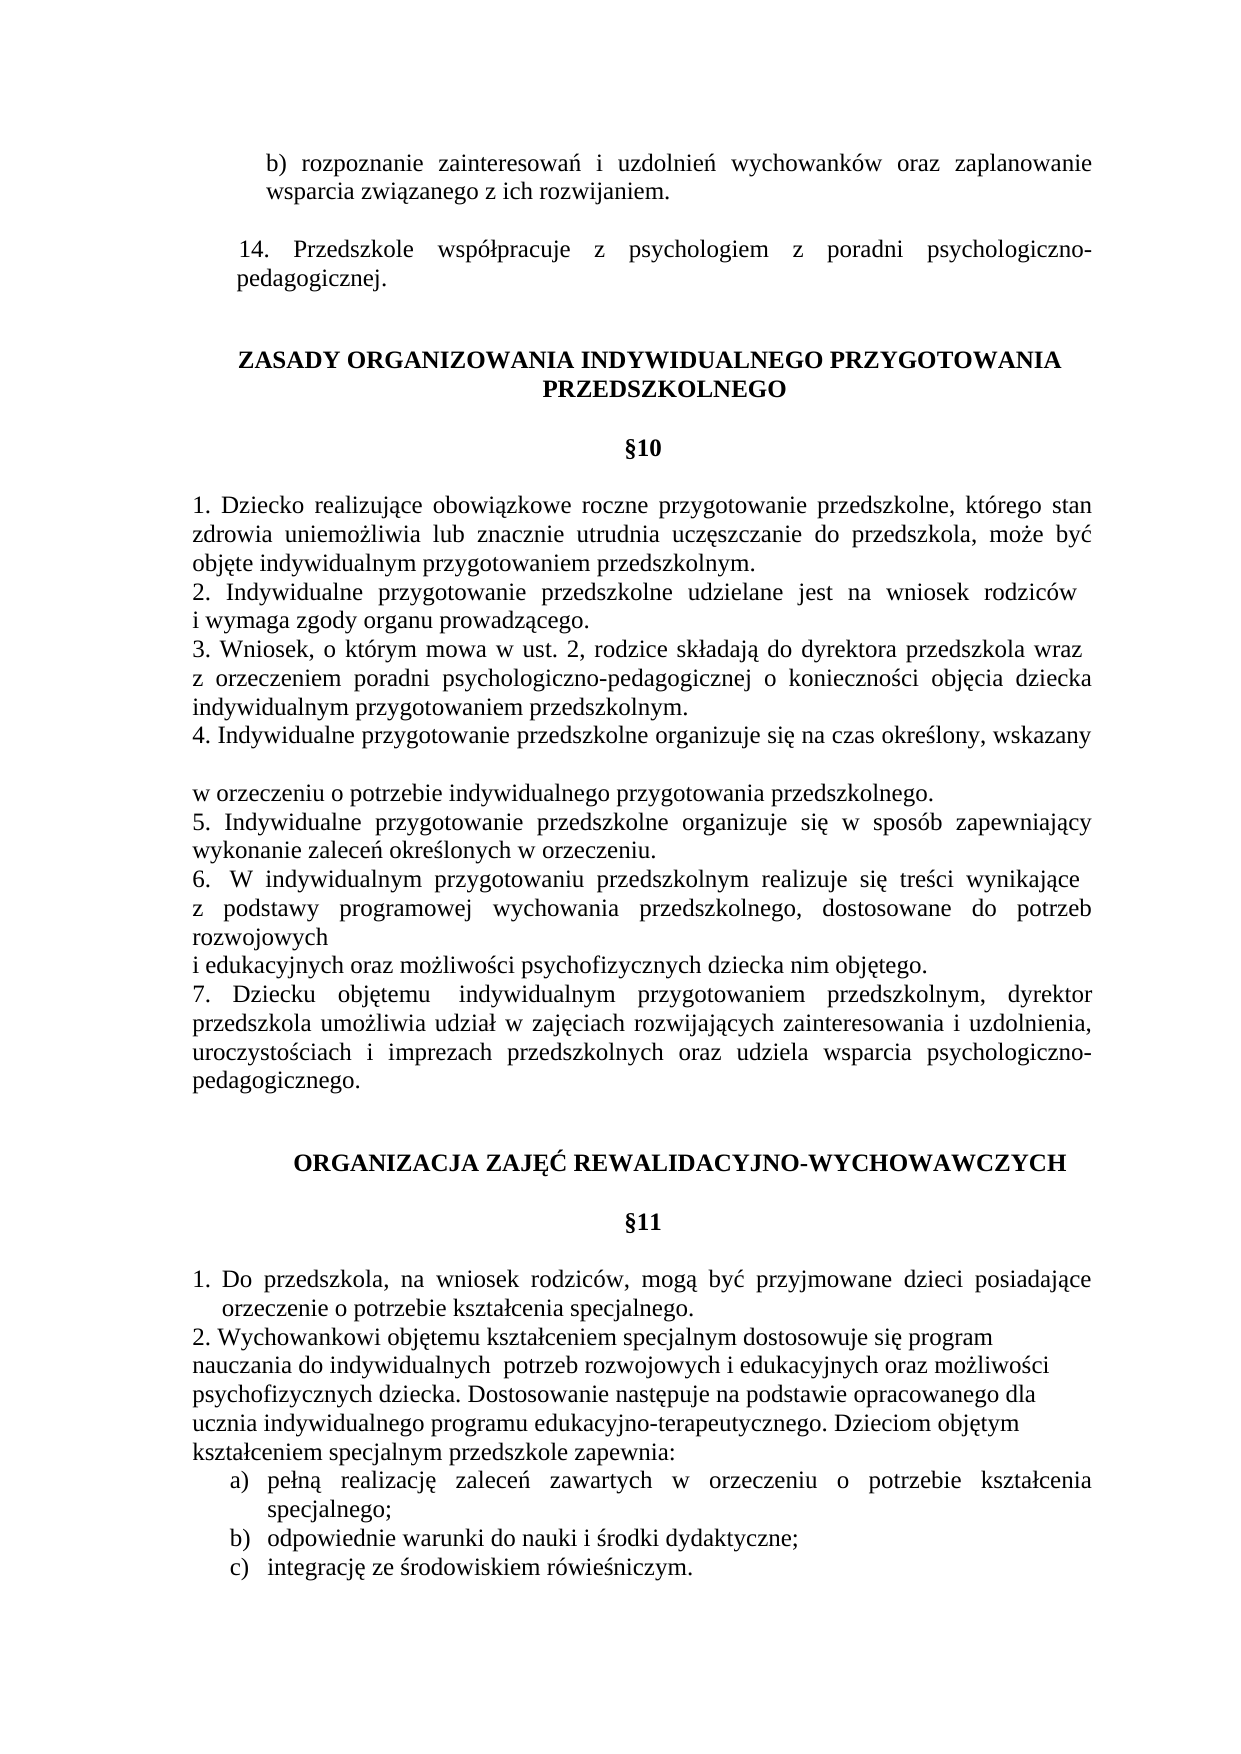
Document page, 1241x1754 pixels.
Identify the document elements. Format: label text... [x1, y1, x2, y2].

text b) rozpoznanie zainteresowań i uzdolnień wychowanków oraz zaplanowanie wsparcia związanego z ich rozwijaniem. [192, 148, 1093, 205]
text 4. Indywidualne przygotowanie przedszkolne organizuje się na czas określony, wskazany w orzeczeniu o potrzebie indywidualnego przygotowania przedszkolnego. [192, 720, 1093, 807]
text 2. Indywidualne przygotowanie przedszkolne udzielane jest na wniosek rodziców i wymaga zgody organu prowadzącego. [192, 577, 1093, 634]
text 7. Dziecku objętemu indywidualnym przygotowaniem przedszkolnym, dyrektor przedszkola umożliwia udział w zajęciach rozwijających zainteresowania i uzdolnienia, uroczystościach i imprezach przedszkolnych oraz udziela wsparcia psychologiczno-pedagogicznego. [192, 979, 1093, 1094]
text 2. Wychowankowi objętemu kształceniem specjalnym dostosowuje się program nauczania do indywidualnych potrzeb rozwojowych i edukacyjnych oraz możliwości psychofizycznych dziecka. Dostosowanie następuje na podstawie opracowanego dla ucznia indywidualnego programu edukacyjno-terapeutycznego. Dzieciom objętym kształceniem specjalnym przedszkole zapewnia: [192, 1322, 1093, 1466]
text 5. Indywidualne przygotowanie przedszkolne organizuje się w sposób zapewniający wykonanie zaleceń określonych w orzeczeniu. [192, 807, 1093, 864]
text 1. Dziecko realizujące obowiązkowe roczne przygotowanie przedszkolne, którego stan zdrowia uniemożliwia lub znacznie utrudnia uczęszczanie do przedszkola, może być objęte indywidualnym przygotowaniem przedszkolnym. [192, 490, 1093, 577]
text 6. W indywidualnym przygotowaniu przedszkolnym realizuje się treści wynikające z podstawy programowej wychowania przedszkolnego, dostosowane do potrzeb rozwojowych i edukacyjnych oraz możliwości psychofizycznych dziecka nim objętego. [192, 864, 1093, 979]
text ZASADY ORGANIZOWANIA INDYWIDUALNEGO PRZYGOTOWANIA PRZEDSZKOLNEGO [207, 345, 1093, 403]
text §11 [193, 1207, 1093, 1236]
list integrację ze środowiskiem rówieśniczym. [229, 1552, 1093, 1581]
text §10 [193, 433, 1093, 462]
text ORGANIZACJA ZAJĘĆ REWALIDACYJNO-WYCHOWAWCZYCH [267, 1148, 1093, 1177]
text 3. Wniosek, o którym mowa w ust. 2, rodzice składają do dyrektora przedszkola wraz z orzeczeniem poradni psychologiczno-pedagogicznej o konieczności objęcia dziecka indywidualnym przygotowaniem przedszkolnym. [192, 634, 1093, 720]
list odpowiednie warunki do nauki i środki dydaktyczne; [229, 1523, 1093, 1552]
list Do przedszkola, na wniosek rodziców, mogą być przyjmowane dzieci posiadające orzeczenie o potrzebie kształcenia specjalnego. [192, 1264, 1093, 1322]
list pełną realizację zaleceń zawartych w orzeczeniu o potrzebie kształcenia specjalnego; [229, 1466, 1093, 1523]
text 14. Przedszkole współpracuje z psychologiem z poradni psychologiczno-pedagogicznej. [177, 234, 1093, 291]
